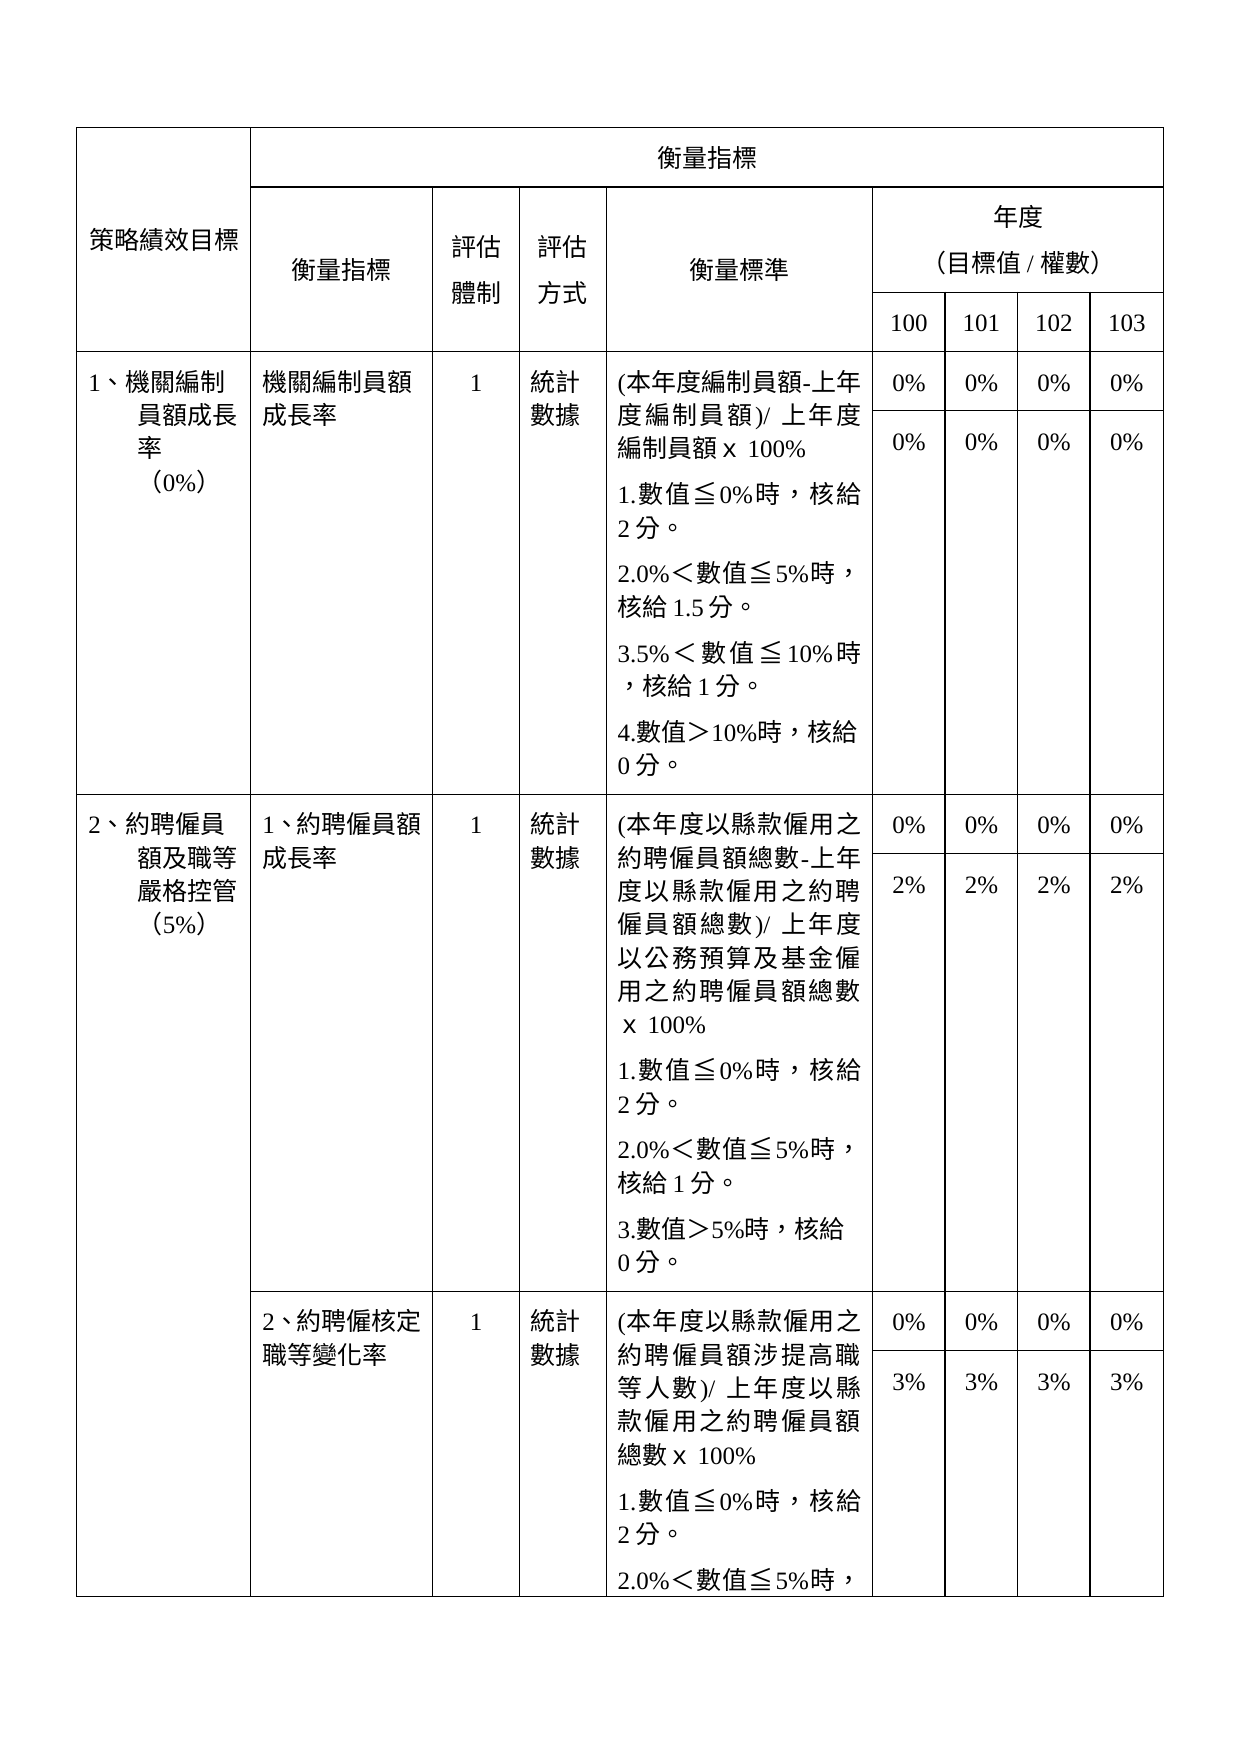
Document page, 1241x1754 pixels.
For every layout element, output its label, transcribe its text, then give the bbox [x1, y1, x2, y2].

table_cell 0% [1091, 411, 1163, 794]
table_cell [77, 1291, 250, 1596]
table_cell 2% [1018, 854, 1089, 1291]
table_cell 2% [946, 854, 1017, 1291]
table_cell 101 [946, 293, 1017, 351]
table_cell 0% [946, 795, 1017, 853]
table_header 策略績效目標 [77, 128, 250, 351]
table_cell 1 [433, 352, 519, 794]
table_cell 0% [873, 411, 944, 794]
table_cell (本年度以縣款僱用之約聘僱員額總數-上年度以縣款僱用之約聘僱員額總數)/ 上年度以公務預算及基金僱用之約聘僱員額總數ｘ100% 1.數值≦0%時，核給2分。 2.0%＜數值≦5%時，核給1分。 3.數值＞5%時，核給0分。 [607, 795, 872, 1291]
table_cell 100 [873, 293, 944, 351]
table_cell 102 [1018, 293, 1089, 351]
table_cell 年度 （目標值 / 權數） [873, 188, 1163, 292]
table_cell 103 [1091, 293, 1163, 351]
table_cell 評估 體制 [433, 188, 519, 351]
table_cell 衡量指標 [251, 188, 432, 351]
table_cell 3% [873, 1351, 944, 1596]
table_cell 0% [873, 352, 944, 410]
table_cell 1 [433, 795, 519, 1291]
table_cell 0% [946, 1292, 1017, 1350]
table_cell 0% [1091, 1292, 1163, 1350]
table_cell 機關編制員額成長率 [251, 352, 432, 794]
table_cell 衡量標準 [607, 188, 872, 351]
table_cell 1、約聘僱員額成長率 [251, 795, 432, 1291]
table_cell (本年度編制員額-上年度編制員額)/ 上年度編制員額ｘ100% 1.數值≦0%時，核給2分。 2.0%＜數值≦5%時，核給1.5分。 3.5%＜數值≦10%時，核給1分。 4.數值＞10%時，核給0分。 [607, 352, 872, 794]
table_cell 0% [1091, 352, 1163, 410]
table_cell 0% [946, 411, 1017, 794]
table_header 衡量指標 [251, 128, 1163, 186]
table_cell 0% [1018, 411, 1089, 794]
table_cell 0% [1091, 795, 1163, 853]
table_cell 2% [873, 854, 944, 1291]
table_cell (本年度以縣款僱用之約聘僱員額涉提高職等人數)/ 上年度以縣款僱用之約聘僱員額總數ｘ100% 1.數值≦0%時，核給2分。 2.0%＜數值≦5%時， [607, 1292, 872, 1596]
table_cell 1 [433, 1292, 519, 1596]
table_cell 2% [1091, 854, 1163, 1291]
table_cell 統計數據 [520, 1292, 606, 1596]
table_cell 3% [1091, 1351, 1163, 1596]
table_cell 3% [1018, 1351, 1089, 1596]
table_cell 0% [946, 352, 1017, 410]
table_cell 統計數據 [520, 795, 606, 1291]
table_cell 0% [1018, 352, 1089, 410]
table_cell 0% [1018, 795, 1089, 853]
table_cell 約聘僱員額及職等嚴格控管（5%） [77, 795, 250, 1291]
table_cell 0% [873, 1292, 944, 1350]
table_cell 機關編制員額成長率（0%） [77, 352, 250, 794]
table_cell 統計數據 [520, 352, 606, 794]
table_cell 2、約聘僱核定職等變化率 [251, 1292, 432, 1596]
table_cell 0% [873, 795, 944, 853]
table_cell 3% [946, 1351, 1017, 1596]
table_cell 0% [1018, 1292, 1089, 1350]
table_cell 評估 方式 [520, 188, 606, 351]
